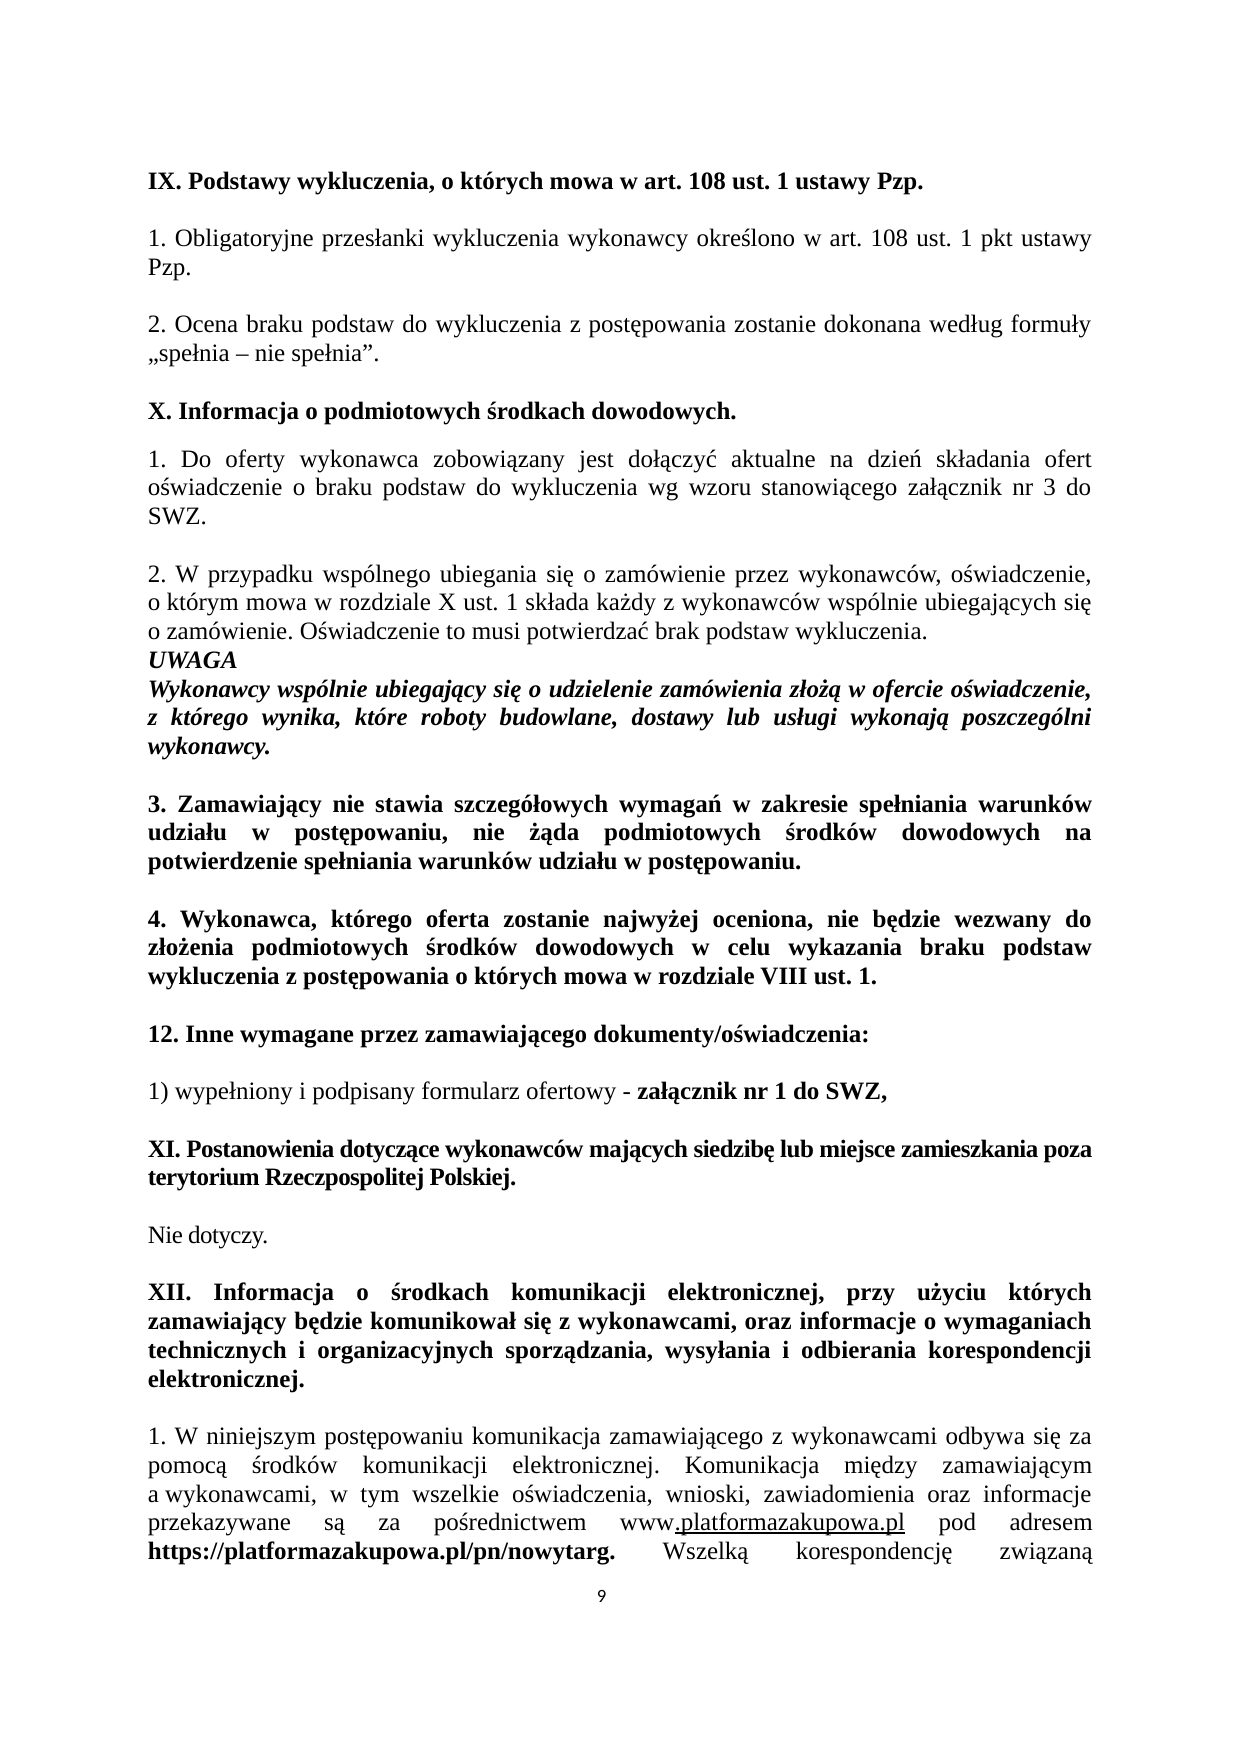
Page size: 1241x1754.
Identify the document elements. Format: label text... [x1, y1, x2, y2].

text 2. W przypadku wspólnego ubiegania się o zamówienie przez wykonawców, oświadczenie, o którym mowa w rozdziale X ust. 1 składa każdy z wykonawców wspólnie ubiegających się o zamówienie. Oświadczenie to musi potwierdzać brak podstaw wykluczenia. [148, 559, 1093, 645]
text 1. Do oferty wykonawca zobowiązany jest dołączyć aktualne na dzień składania ofert oświadczenie o braku podstaw do wykluczenia wg wzoru stanowiącego załącznik nr 3 do SWZ. [148, 444, 1093, 530]
text 1. W niniejszym postępowaniu komunikacja zamawiającego z wykonawcami odbywa się za pomocą środków komunikacji elektronicznej. Komunikacja między zamawiającym a wykonawcami, w tym wszelkie oświadczenia, wnioski, zawiadomienia oraz informacje przekazywane są za pośrednictwem www.platformazakupowa.pl pod adresem https://platformazakupowa.pl/pn/nowytarg. Wszelką korespondencję związaną [148, 1421, 1093, 1565]
text 4. Wykonawca, którego oferta zostanie najwyżej oceniona, nie będzie wezwany do złożenia podmiotowych środków dowodowych w celu wykazania braku podstaw wykluczenia z postępowania o których mowa w rozdziale VIII ust. 1. [148, 904, 1093, 990]
text Nie dotyczy. [148, 1220, 1093, 1249]
text IX. Podstawy wykluczenia, o których mowa w art. 108 ust. 1 ustawy Pzp. [148, 166, 1093, 194]
text 12. Inne wymagane przez zamawiającego dokumenty/oświadczenia: [148, 1019, 1093, 1047]
text XI. Postanowienia dotyczące wykonawców mających siedzibę lub miejsce zamieszkania poza terytorium Rzeczpospolitej Polskiej. [148, 1134, 1093, 1191]
text X. Informacja o podmiotowych środkach dowodowych. [148, 396, 1093, 424]
text Wykonawcy wspólnie ubiegający się o udzielenie zamówienia złożą w ofercie oświadczenie, z którego wynika, które roboty budowlane, dostawy lub usługi wykonają poszczególni wykonawcy. [148, 674, 1093, 760]
text XII. Informacja o środkach komunikacji elektronicznej, przy użyciu których zamawiający będzie komunikował się z wykonawcami, oraz informacje o wymaganiach technicznych i organizacyjnych sporządzania, wysyłania i odbierania korespondencji elektronicznej. [148, 1277, 1093, 1392]
text 3. Zamawiający nie stawia szczegółowych wymagań w zakresie spełniania warunków udziału w postępowaniu, nie żąda podmiotowych środków dowodowych na potwierdzenie spełniania warunków udziału w postępowaniu. [148, 789, 1093, 875]
text UWAGA [148, 645, 1093, 674]
text 1. Obligatoryjne przesłanki wykluczenia wykonawcy określono w art. 108 ust. 1 pkt ustawy Pzp. [148, 223, 1093, 281]
text 2. Ocena braku podstaw do wykluczenia z postępowania zostanie dokonana według formuły „spełnia – nie spełnia”. [148, 309, 1093, 367]
text 1) wypełniony i podpisany formularz ofertowy - załącznik nr 1 do SWZ, [148, 1076, 1093, 1105]
